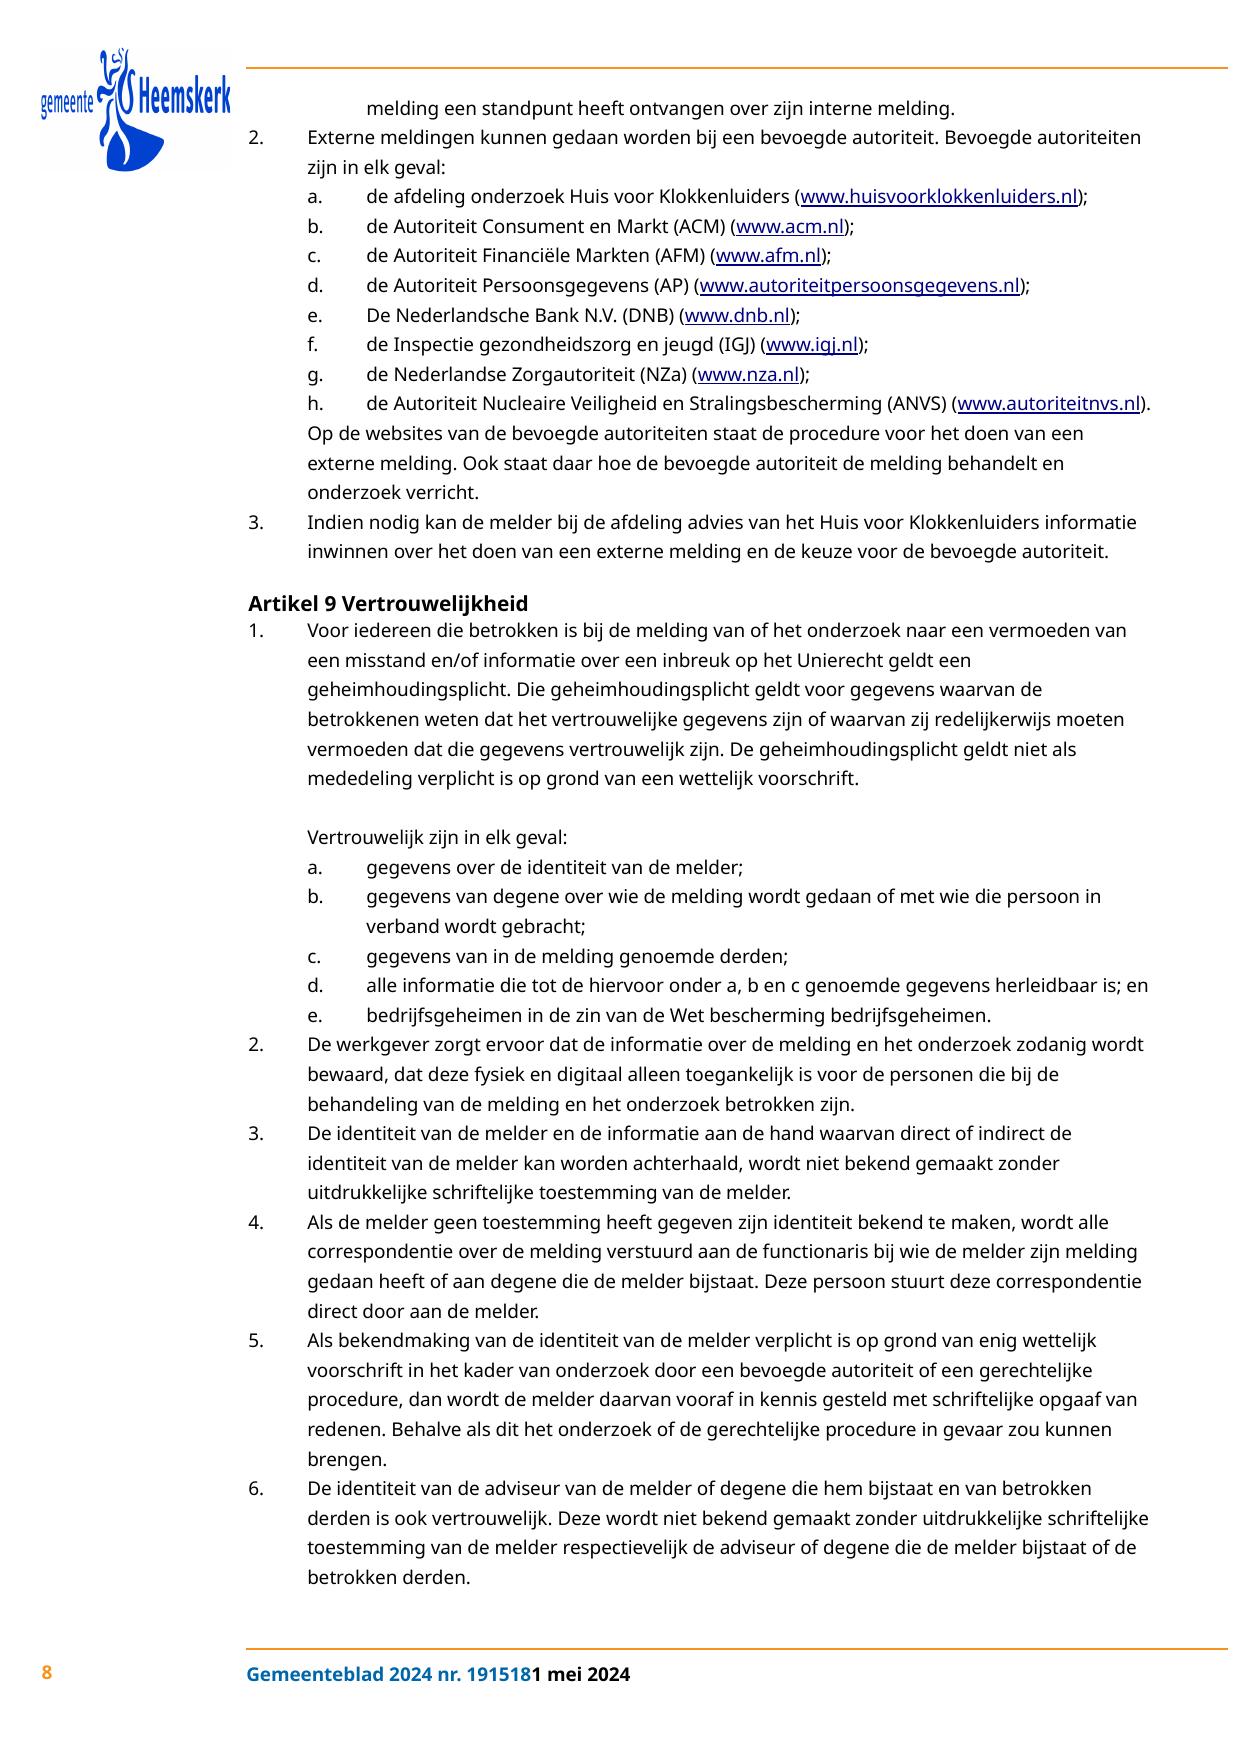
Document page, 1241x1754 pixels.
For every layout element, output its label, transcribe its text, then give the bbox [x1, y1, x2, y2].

list de Autoriteit Consument en Markt (ACM) (www.acm.nl); [307, 213, 1152, 239]
list alle informatie die tot de hiervoor onder a, b en c genoemde gegevens herleidbaar is; en [307, 972, 1152, 998]
list Als bekendmaking van de identiteit van de melder verplicht is op grond van enig wettelijk voorschrift in het kader van onderzoek door een bevoegde autoriteit of een gerechtelijke procedure, dan wordt de melder daarvan vooraf in kennis gesteld met schriftelijke opgaaf van redenen. Behalve als dit het onderzoek of de gerechtelijke procedure in gevaar zou kunnen brengen. [248, 1327, 1152, 1471]
list Als de melder geen toestemming heeft gegeven zijn identiteit bekend te maken, wordt alle correspondentie over de melding verstuurd aan de functionaris bij wie de melder zijn melding gedaan heeft of aan degene die de melder bijstaat. Deze persoon stuurt deze correspondentie direct door aan de melder. [248, 1209, 1152, 1323]
list Op de websites van de bevoegde autoriteiten staat de procedure voor het doen van een externe melding. Ook staat daar hoe de bevoegde autoriteit de melding behandelt en onderzoek verricht. [248, 420, 1152, 505]
list De werkgever zorgt ervoor dat de informatie over de melding en het onderzoek zodanig wordt bewaard, dat deze fysiek en digitaal alleen toegankelijk is voor de personen die bij de behandeling van de melding en het onderzoek betrokken zijn. [248, 1032, 1152, 1116]
list Indien nodig kan de melder bij de afdeling advies van het Huis voor Klokkenluiders informatie inwinnen over het doen van een externe melding en de keuze voor de bevoegde autoriteit. [248, 509, 1152, 564]
list gegevens van in de melding genoemde derden; [307, 943, 1152, 968]
list gegevens van degene over wie de melding wordt gedaan of met wie die persoon in verband wordt gebracht; [307, 884, 1152, 939]
list bedrijfsgeheimen in de zin van de Wet bescherming bedrijfsgeheimen. [307, 1002, 1152, 1028]
list de Autoriteit Nucleaire Veiligheid en Stralingsbescherming (ANVS) (www.autoriteitnvs.nl). [307, 391, 1152, 416]
picture [41, 47, 231, 172]
list de Autoriteit Persoonsgegevens (AP) (www.autoriteitpersoonsgegevens.nl); [307, 272, 1152, 298]
list gegevens over de identiteit van de melder; [307, 854, 1152, 880]
list de Nederlandse Zorgautoriteit (NZa) (www.nza.nl); [307, 361, 1152, 387]
list Vertrouwelijk zijn in elk geval: [248, 824, 1152, 850]
list De Nederlandsche Bank N.V. (DNB) (www.dnb.nl); [307, 302, 1152, 328]
list De identiteit van de melder en de informatie aan de hand waarvan direct of indirect de identiteit van de melder kan worden achterhaald, wordt niet bekend gemaakt zonder uitdrukkelijke schriftelijke toestemming van de melder. [248, 1120, 1152, 1205]
list Externe meldingen kunnen gedaan worden bij een bevoegde autoriteit. Bevoegde autoriteiten zijn in elk geval: [248, 124, 1152, 180]
list de afdeling onderzoek Huis voor Klokkenluiders (www.huisvoorklokkenluiders.nl); [307, 183, 1152, 209]
list Voor iedereen die betrokken is bij de melding van of het onderzoek naar een vermoeden van een misstand en/of informatie over een inbreuk op het Unierecht geldt een geheimhoudingsplicht. Die geheimhoudingsplicht geldt voor gegevens waarvan de betrokkenen weten dat het vertrouwelijke gegevens zijn of waarvan zij redelijkerwijs moeten vermoeden dat die gegevens vertrouwelijk zijn. De geheimhoudingsplicht geldt niet als mededeling verplicht is op grond van een wettelijk voorschrift. [248, 617, 1152, 791]
list melding een standpunt heeft ontvangen over zijn interne melding. [307, 95, 1152, 121]
list de Autoriteit Financiële Markten (AFM) (www.afm.nl); [307, 243, 1152, 268]
list De identiteit van de adviseur van de melder of degene die hem bijstaat en van betrokken derden is ook vertrouwelijk. Deze wordt niet bekend gemaakt zonder uitdrukkelijke schriftelijke toestemming van de melder respectievelijk de adviseur of degene die de melder bijstaat of de betrokken derden. [248, 1475, 1152, 1590]
text Artikel 9 Vertrouwelijkheid [248, 589, 1152, 617]
list de Inspectie gezondheidszorg en jeugd (IGJ) (www.igj.nl); [307, 331, 1152, 357]
